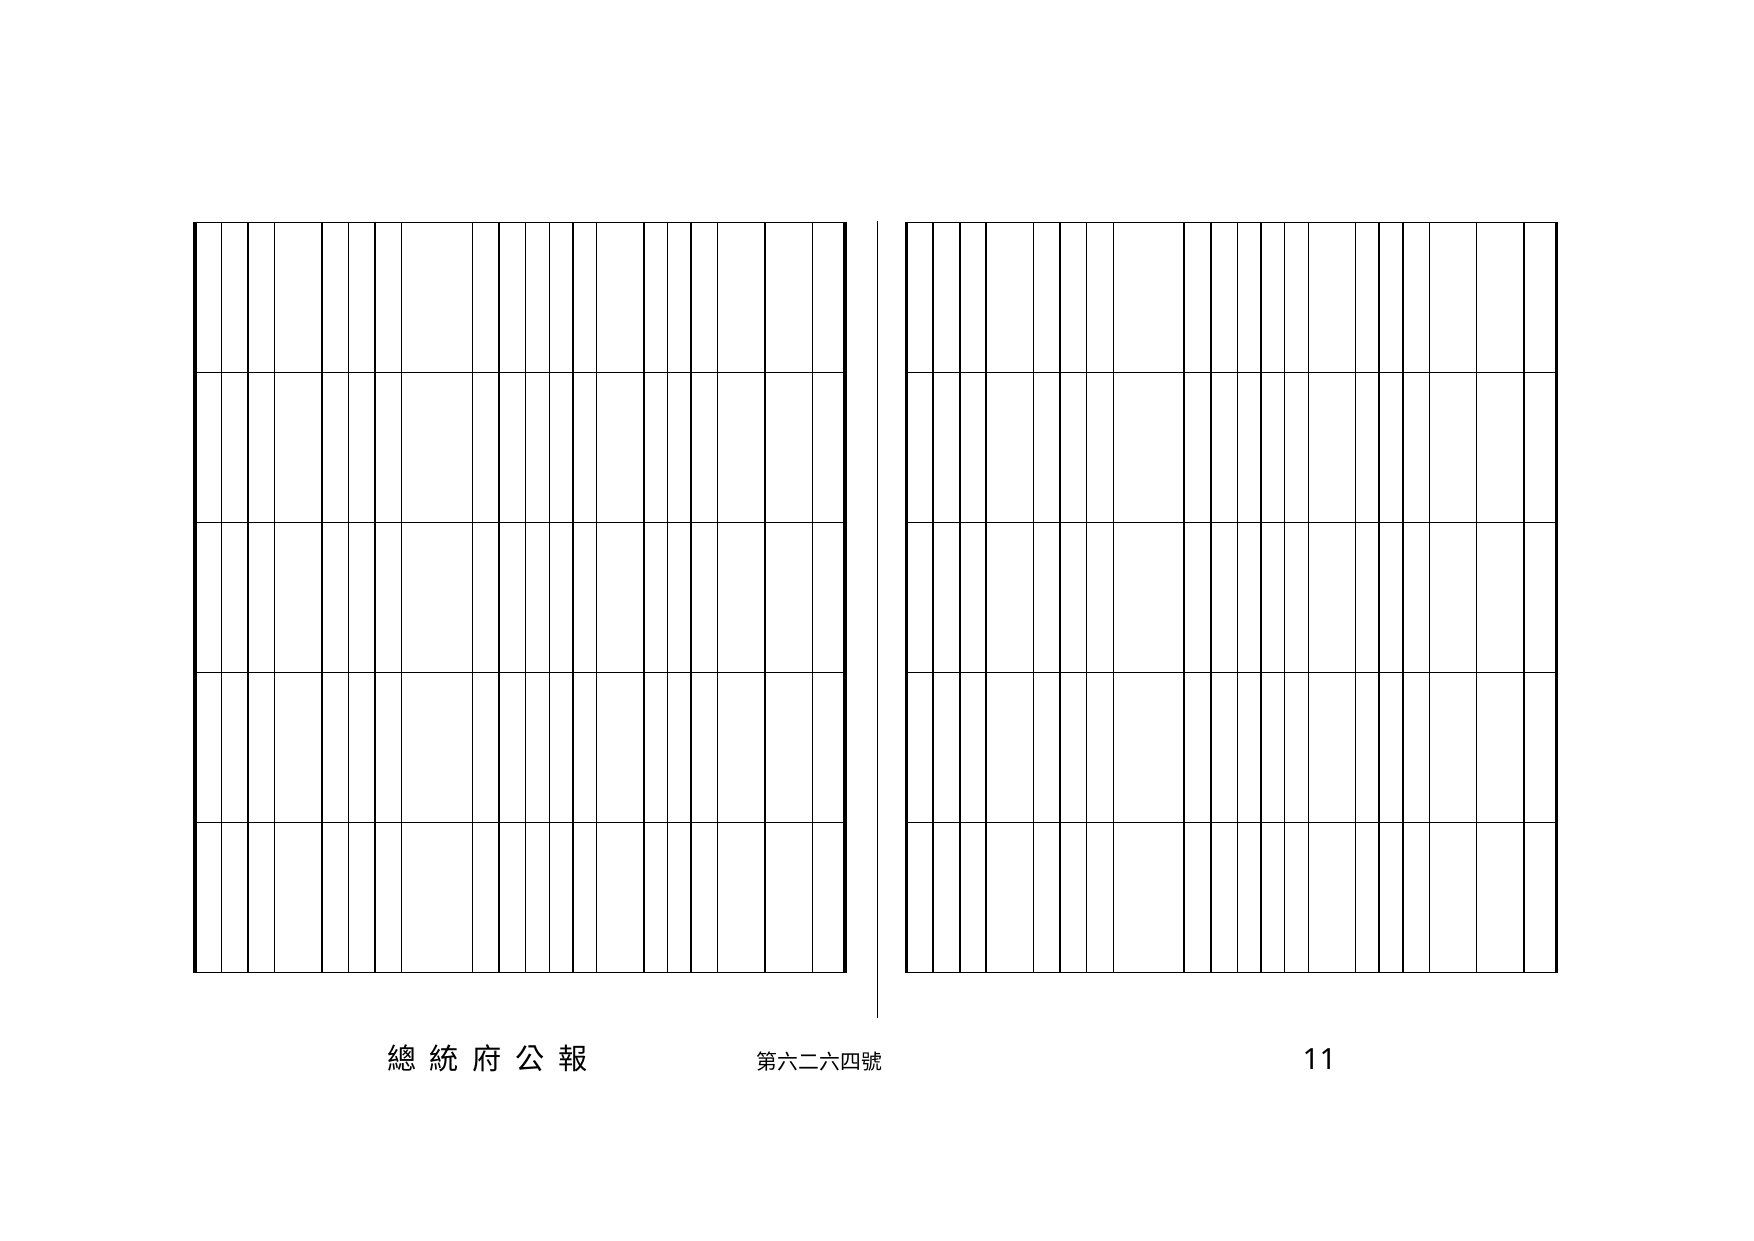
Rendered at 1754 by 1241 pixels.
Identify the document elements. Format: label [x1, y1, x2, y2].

table_header [349, 223, 374, 372]
table_cell [908, 673, 932, 822]
table_cell [1137, 373, 1161, 522]
table_cell [449, 373, 472, 522]
table_header [323, 223, 348, 372]
table_cell [500, 673, 525, 822]
table_cell [1262, 673, 1284, 822]
table_header [574, 223, 596, 372]
table_cell [1332, 673, 1355, 822]
table_cell [349, 373, 374, 522]
table_header [402, 223, 425, 372]
table_cell [1404, 823, 1429, 972]
table_cell [668, 373, 690, 522]
table_cell [425, 673, 449, 822]
table_cell [692, 823, 717, 972]
table_cell [1500, 223, 1523, 372]
table_cell [1238, 373, 1260, 522]
table_cell [908, 223, 932, 372]
table_cell [645, 673, 667, 822]
table_cell [1500, 673, 1523, 822]
table_cell [766, 673, 789, 822]
table_cell [1380, 823, 1402, 972]
table_header [249, 223, 274, 372]
table_cell [741, 523, 764, 672]
table_cell [1212, 673, 1237, 822]
table_cell [1500, 823, 1523, 972]
table_cell [1309, 523, 1332, 672]
table_cell [1404, 523, 1429, 672]
table_cell [376, 823, 401, 972]
table_cell [449, 523, 472, 672]
table_cell [1430, 373, 1453, 522]
table_cell [1161, 373, 1183, 522]
table_cell [692, 673, 717, 822]
table_cell [1309, 373, 1332, 522]
table_header [741, 223, 764, 372]
table_cell [1404, 673, 1429, 822]
table_header [425, 223, 449, 372]
table_cell [789, 673, 812, 822]
table_cell [1212, 523, 1237, 672]
table_cell [1380, 223, 1402, 372]
table_header [550, 223, 572, 372]
table_cell [449, 673, 472, 822]
table_cell [1010, 673, 1033, 822]
table_cell [741, 823, 764, 972]
table_cell [197, 523, 221, 672]
table_cell [1285, 823, 1308, 972]
table_cell [813, 673, 843, 822]
table_cell [402, 823, 425, 972]
table_cell [961, 223, 985, 372]
table_cell [813, 823, 843, 972]
table_header [668, 223, 690, 372]
table_cell [1332, 223, 1355, 372]
table_cell [500, 523, 525, 672]
table_cell [789, 373, 812, 522]
table_cell [908, 523, 932, 672]
table_cell [1332, 523, 1355, 672]
table_cell [1453, 373, 1476, 522]
table_cell [987, 373, 1010, 522]
table_cell [1087, 523, 1113, 672]
table_cell [526, 523, 549, 672]
table_cell [813, 523, 843, 672]
table_header [473, 223, 498, 372]
table_cell [1185, 373, 1210, 522]
table_cell [197, 823, 221, 972]
table_cell [813, 373, 843, 522]
table_cell [1034, 823, 1059, 972]
table_header [298, 223, 321, 372]
table_cell [934, 523, 959, 672]
table_header [500, 223, 525, 372]
table_cell [1525, 673, 1555, 822]
table_cell [1238, 523, 1260, 672]
table_cell [526, 373, 549, 522]
table_cell [1285, 223, 1308, 372]
table_cell [645, 823, 667, 972]
table_header [645, 223, 667, 372]
table_cell [718, 373, 741, 522]
table_cell [1430, 523, 1453, 672]
table_cell [1430, 223, 1453, 372]
table_cell [1453, 523, 1476, 672]
table_cell [1380, 373, 1402, 522]
table_cell [1137, 523, 1161, 672]
table_cell [249, 673, 274, 822]
table_cell [961, 373, 985, 522]
table_cell [1034, 673, 1059, 822]
table_cell [376, 523, 401, 672]
table_cell [1356, 523, 1378, 672]
table_cell [222, 373, 247, 522]
table_cell [1161, 673, 1183, 822]
table_cell [1161, 823, 1183, 972]
table_cell [222, 523, 247, 672]
table_cell [1114, 823, 1137, 972]
table_cell [249, 373, 274, 522]
table_cell [987, 223, 1010, 372]
table_cell [597, 823, 620, 972]
table_cell [1034, 223, 1059, 372]
table_header [718, 223, 741, 372]
table_cell [1525, 223, 1555, 372]
table_cell [1161, 523, 1183, 672]
table_cell [1525, 373, 1555, 522]
table_cell [349, 523, 374, 672]
table_cell [987, 523, 1010, 672]
table_header [197, 223, 221, 372]
table_cell [1404, 373, 1429, 522]
table_header [692, 223, 717, 372]
table_cell [620, 823, 643, 972]
table_cell [249, 523, 274, 672]
table_cell [298, 673, 321, 822]
table_cell [323, 823, 348, 972]
table_cell [574, 523, 596, 672]
table_cell [668, 823, 690, 972]
table_cell [425, 373, 449, 522]
table_cell [526, 823, 549, 972]
table_cell [349, 673, 374, 822]
table_cell [1114, 223, 1137, 372]
table_cell [1285, 373, 1308, 522]
table_cell [1114, 673, 1137, 822]
table_cell [1185, 523, 1210, 672]
table_cell [934, 673, 959, 822]
table_cell [323, 523, 348, 672]
table_cell [323, 373, 348, 522]
table_header [526, 223, 549, 372]
table_cell [597, 523, 620, 672]
table_cell [550, 523, 572, 672]
table_cell [1161, 223, 1183, 372]
table_header [275, 223, 298, 372]
table_cell [349, 823, 374, 972]
table_cell [620, 373, 643, 522]
table_cell [473, 523, 498, 672]
table_header [597, 223, 620, 372]
table_cell [597, 373, 620, 522]
table_cell [934, 373, 959, 522]
table_cell [1309, 223, 1332, 372]
table_cell [1212, 223, 1237, 372]
table_cell [323, 673, 348, 822]
table_cell [1185, 673, 1210, 822]
table_cell [766, 373, 789, 522]
table_cell [1500, 373, 1523, 522]
table_cell [1010, 523, 1033, 672]
table_cell [550, 673, 572, 822]
table_cell [1430, 673, 1453, 822]
table_cell [987, 673, 1010, 822]
table_cell [1477, 823, 1500, 972]
table_cell [789, 523, 812, 672]
table_cell [1356, 373, 1378, 522]
table_cell [249, 823, 274, 972]
table_cell [620, 523, 643, 672]
table_cell [500, 823, 525, 972]
table_cell [473, 373, 498, 522]
table_cell [1061, 223, 1086, 372]
table_cell [1332, 373, 1355, 522]
table_cell [1010, 223, 1033, 372]
table_cell [1262, 373, 1284, 522]
table_cell [526, 673, 549, 822]
table_cell [1212, 823, 1237, 972]
table_cell [718, 823, 741, 972]
table_cell [1238, 223, 1260, 372]
table_cell [1477, 523, 1500, 672]
table_cell [298, 823, 321, 972]
table_header [789, 223, 812, 372]
table_cell [449, 823, 472, 972]
table_cell [934, 223, 959, 372]
table_cell [645, 523, 667, 672]
table_cell [1453, 223, 1476, 372]
table_cell [1137, 673, 1161, 822]
table_cell [402, 523, 425, 672]
table_cell [1309, 823, 1332, 972]
table_cell [718, 523, 741, 672]
table_cell [1114, 523, 1137, 672]
table_cell [197, 673, 221, 822]
table_cell [550, 373, 572, 522]
table_cell [550, 823, 572, 972]
table_cell [1010, 823, 1033, 972]
table_cell [1238, 823, 1260, 972]
table_cell [1034, 523, 1059, 672]
table_cell [1285, 673, 1308, 822]
table_cell [473, 673, 498, 822]
table_cell [741, 673, 764, 822]
table_cell [574, 373, 596, 522]
table_cell [1087, 823, 1113, 972]
table_cell [1185, 223, 1210, 372]
table_header [620, 223, 643, 372]
table_cell [961, 523, 985, 672]
table_cell [1087, 223, 1113, 372]
table_cell [1332, 823, 1355, 972]
table_cell [1034, 373, 1059, 522]
table_cell [1061, 523, 1086, 672]
table_cell [1356, 823, 1378, 972]
table_cell [1500, 523, 1523, 672]
table_cell [934, 823, 959, 972]
table_cell [908, 823, 932, 972]
table_cell [1430, 823, 1453, 972]
table_cell [222, 673, 247, 822]
table_cell [1061, 373, 1086, 522]
table_cell [789, 823, 812, 972]
table_header [222, 223, 247, 372]
table_cell [574, 823, 596, 972]
table_cell [1356, 223, 1378, 372]
table_cell [668, 523, 690, 672]
table_cell [1087, 373, 1113, 522]
table_cell [376, 673, 401, 822]
table_cell [1477, 373, 1500, 522]
table_cell [961, 673, 985, 822]
table_header [449, 223, 472, 372]
table_cell [275, 523, 298, 672]
table_cell [1525, 823, 1555, 972]
table_cell [222, 823, 247, 972]
table_header [813, 223, 843, 372]
table_cell [1137, 223, 1161, 372]
table_cell [1380, 523, 1402, 672]
table_cell [1238, 673, 1260, 822]
table_cell [1262, 223, 1284, 372]
table_cell [645, 373, 667, 522]
table_cell [1477, 223, 1500, 372]
table_cell [1356, 673, 1378, 822]
table_cell [1185, 823, 1210, 972]
table_cell [275, 373, 298, 522]
table_cell [500, 373, 525, 522]
table_cell [1010, 373, 1033, 522]
table_cell [1309, 673, 1332, 822]
table_cell [718, 673, 741, 822]
table_cell [1477, 673, 1500, 822]
table_cell [1061, 673, 1086, 822]
table_cell [961, 823, 985, 972]
table_cell [402, 373, 425, 522]
table_cell [908, 373, 932, 522]
table_cell [1137, 823, 1161, 972]
table_cell [766, 823, 789, 972]
table_header [376, 223, 401, 372]
table_cell [620, 673, 643, 822]
table_cell [1262, 823, 1284, 972]
table_cell [197, 373, 221, 522]
table_cell [597, 673, 620, 822]
table_cell [668, 673, 690, 822]
table_cell [766, 523, 789, 672]
table_cell [1453, 823, 1476, 972]
table_cell [692, 523, 717, 672]
table_cell [1212, 373, 1237, 522]
table_cell [425, 823, 449, 972]
table_cell [1114, 373, 1137, 522]
table_cell [692, 373, 717, 522]
table_cell [1061, 823, 1086, 972]
table_cell [275, 823, 298, 972]
table_cell [1285, 523, 1308, 672]
table_cell [574, 673, 596, 822]
table_cell [298, 373, 321, 522]
table_cell [425, 523, 449, 672]
table_cell [1525, 523, 1555, 672]
table_cell [1087, 673, 1113, 822]
table_cell [741, 373, 764, 522]
table_cell [298, 523, 321, 672]
table_cell [275, 673, 298, 822]
table_cell [1404, 223, 1429, 372]
table_cell [1262, 523, 1284, 672]
table_cell [376, 373, 401, 522]
table_cell [987, 823, 1010, 972]
table_cell [1453, 673, 1476, 822]
table_header [766, 223, 789, 372]
table_cell [402, 673, 425, 822]
table_cell [473, 823, 498, 972]
table_cell [1380, 673, 1402, 822]
